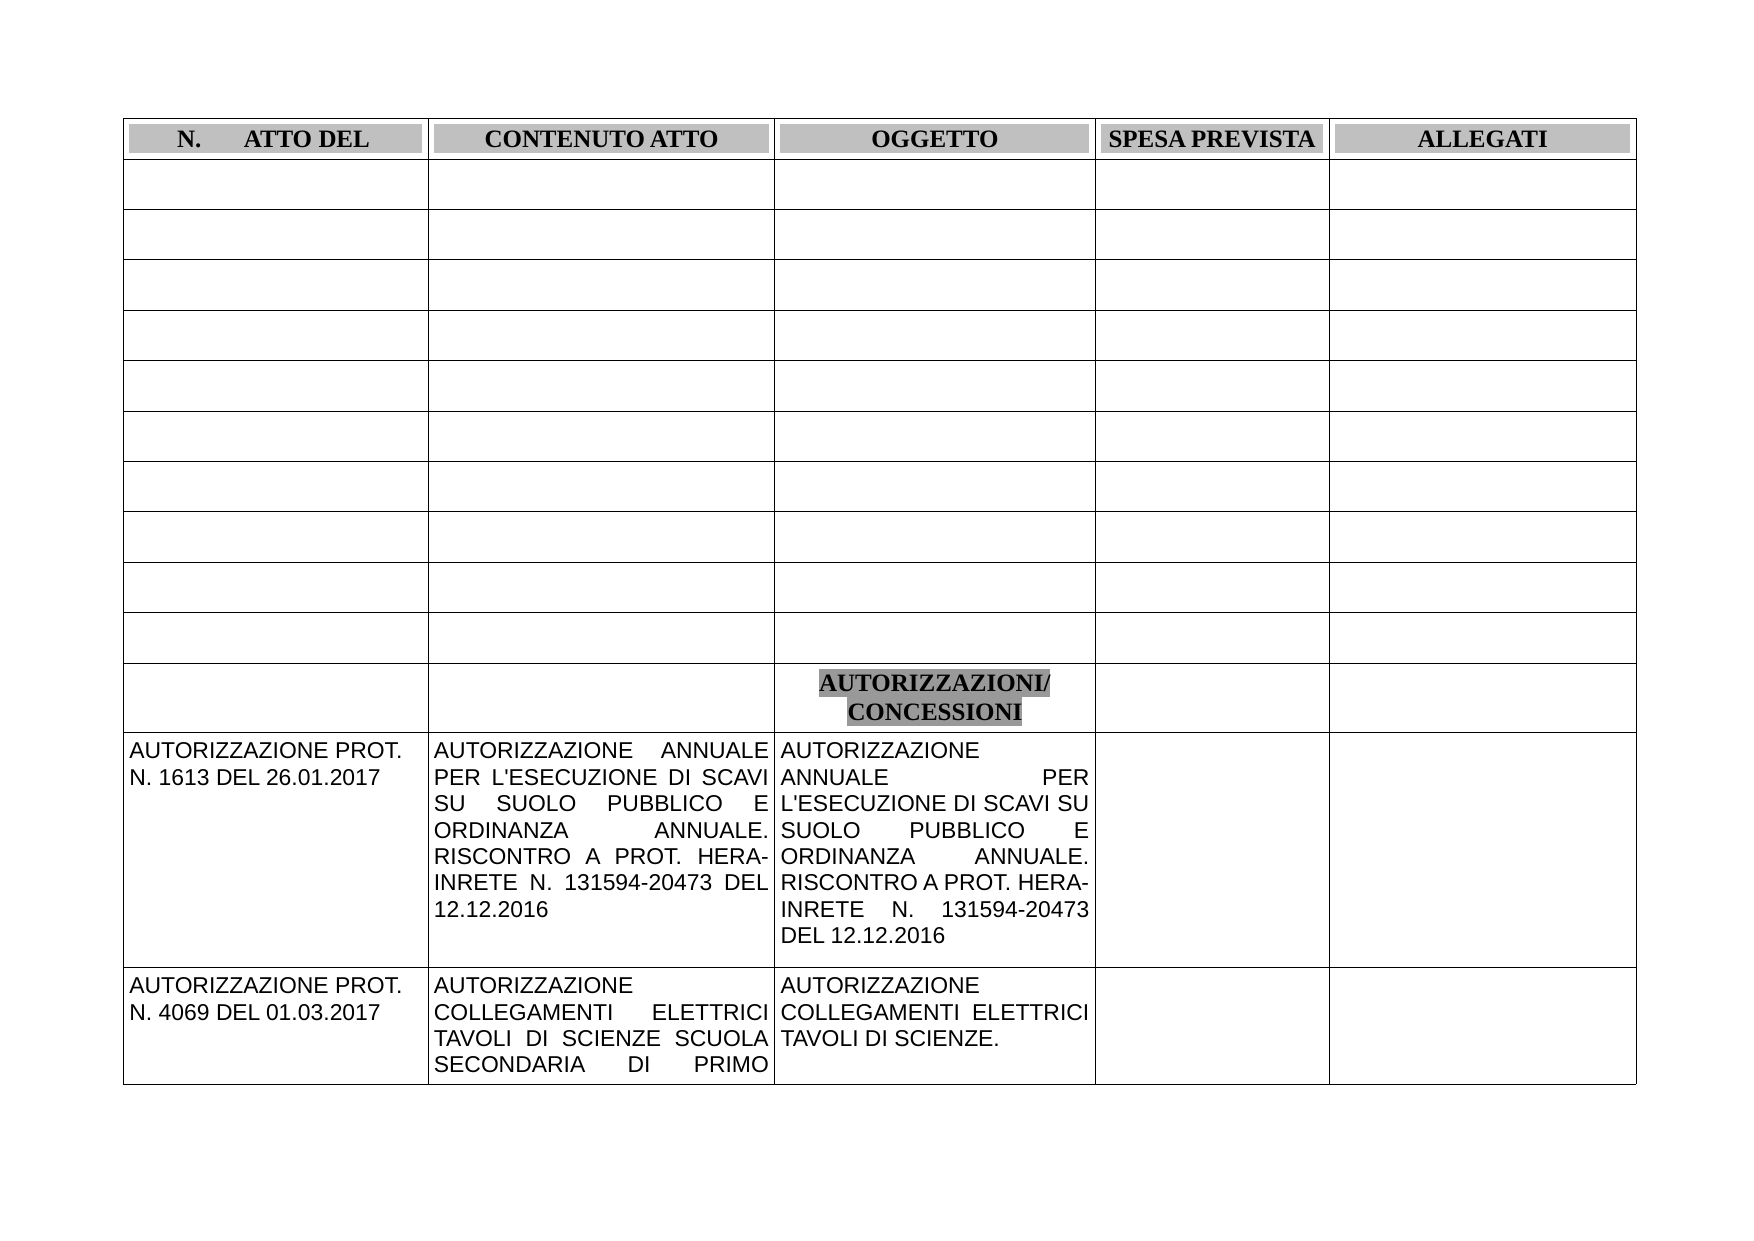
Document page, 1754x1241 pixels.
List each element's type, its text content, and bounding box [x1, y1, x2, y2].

table_cell [1096, 512, 1329, 562]
table_header N. ATTO DEL [124, 119, 428, 158]
table_cell [1096, 412, 1329, 461]
table_cell AUTORIZZAZIONE PROT. N. 1613 DEL 26.01.2017 [124, 733, 428, 967]
table_cell [429, 462, 774, 511]
table_cell [1096, 260, 1329, 310]
table_cell [1096, 733, 1329, 967]
table_cell AUTORIZZAZIONE COLLEGAMENTI ELETTRICI TAVOLI DI SCIENZE SCUOLA SECONDARIA DI PRIMO [429, 968, 774, 1083]
table_cell [124, 563, 428, 612]
table_cell [775, 462, 1095, 511]
table_cell [124, 160, 428, 209]
table_cell [1330, 968, 1636, 1083]
table_cell [1330, 260, 1636, 310]
table_cell [1096, 462, 1329, 511]
table_cell AUTORIZZAZIONE COLLEGAMENTI ELETTRICI TAVOLI DI SCIENZE. [775, 968, 1095, 1083]
table_cell [1330, 563, 1636, 612]
table_header SPESA PREVISTA [1096, 119, 1329, 158]
table_cell [775, 160, 1095, 209]
table_cell [775, 361, 1095, 411]
table_cell [1096, 311, 1329, 360]
table_cell AUTORIZZAZIONE PROT. N. 4069 DEL 01.03.2017 [124, 968, 428, 1083]
table_cell [1096, 664, 1329, 732]
table_cell [124, 512, 428, 562]
table_cell [1330, 664, 1636, 732]
table_cell [429, 664, 774, 732]
table_cell [429, 160, 774, 209]
table_cell AUTORIZZAZIONE ANNUALE PER L'ESECUZIONE DI SCAVI SU SUOLO PUBBLICO E ORDINANZA ANNUALE. RISCONTRO A PROT. HERA-INRETE N. 131594-20473 DEL 12.12.2016 [775, 733, 1095, 967]
table_cell [1330, 412, 1636, 461]
table_cell [1330, 160, 1636, 209]
table_cell [124, 260, 428, 310]
table_cell [1330, 361, 1636, 411]
table_cell [1096, 613, 1329, 663]
table_cell AUTORIZZAZIONI/ CONCESSIONI [775, 664, 1095, 732]
table_cell [429, 412, 774, 461]
table_cell [1330, 210, 1636, 259]
table_cell [1330, 462, 1636, 511]
table_header OGGETTO [775, 119, 1095, 158]
table_cell [124, 210, 428, 259]
table_cell [124, 664, 428, 732]
table_cell [1096, 968, 1329, 1083]
table_cell [1096, 160, 1329, 209]
table_cell [1330, 512, 1636, 562]
table_cell [1330, 733, 1636, 967]
table_cell [429, 512, 774, 562]
table_cell [1096, 361, 1329, 411]
table_cell [124, 361, 428, 411]
table_cell [1096, 210, 1329, 259]
table_cell [775, 311, 1095, 360]
table_cell [1330, 311, 1636, 360]
table_cell [775, 563, 1095, 612]
table_cell [775, 260, 1095, 310]
table_cell [429, 563, 774, 612]
table_cell [775, 412, 1095, 461]
table_cell [124, 311, 428, 360]
table_cell [429, 210, 774, 259]
table_cell [429, 260, 774, 310]
table_cell [124, 412, 428, 461]
table_cell [1096, 563, 1329, 612]
table_cell [124, 613, 428, 663]
table_header CONTENUTO ATTO [429, 119, 774, 158]
table_cell [775, 512, 1095, 562]
table_header ALLEGATI [1330, 119, 1636, 158]
table_cell [429, 311, 774, 360]
table_cell [429, 613, 774, 663]
table_cell AUTORIZZAZIONE ANNUALE PER L'ESECUZIONE DI SCAVI SU SUOLO PUBBLICO E ORDINANZA ANNUALE. RISCONTRO A PROT. HERA-INRETE N. 131594-20473 DEL 12.12.2016 [429, 733, 774, 967]
table_cell [775, 613, 1095, 663]
table_cell [429, 361, 774, 411]
table_cell [124, 462, 428, 511]
table_cell [1330, 613, 1636, 663]
table_cell [775, 210, 1095, 259]
